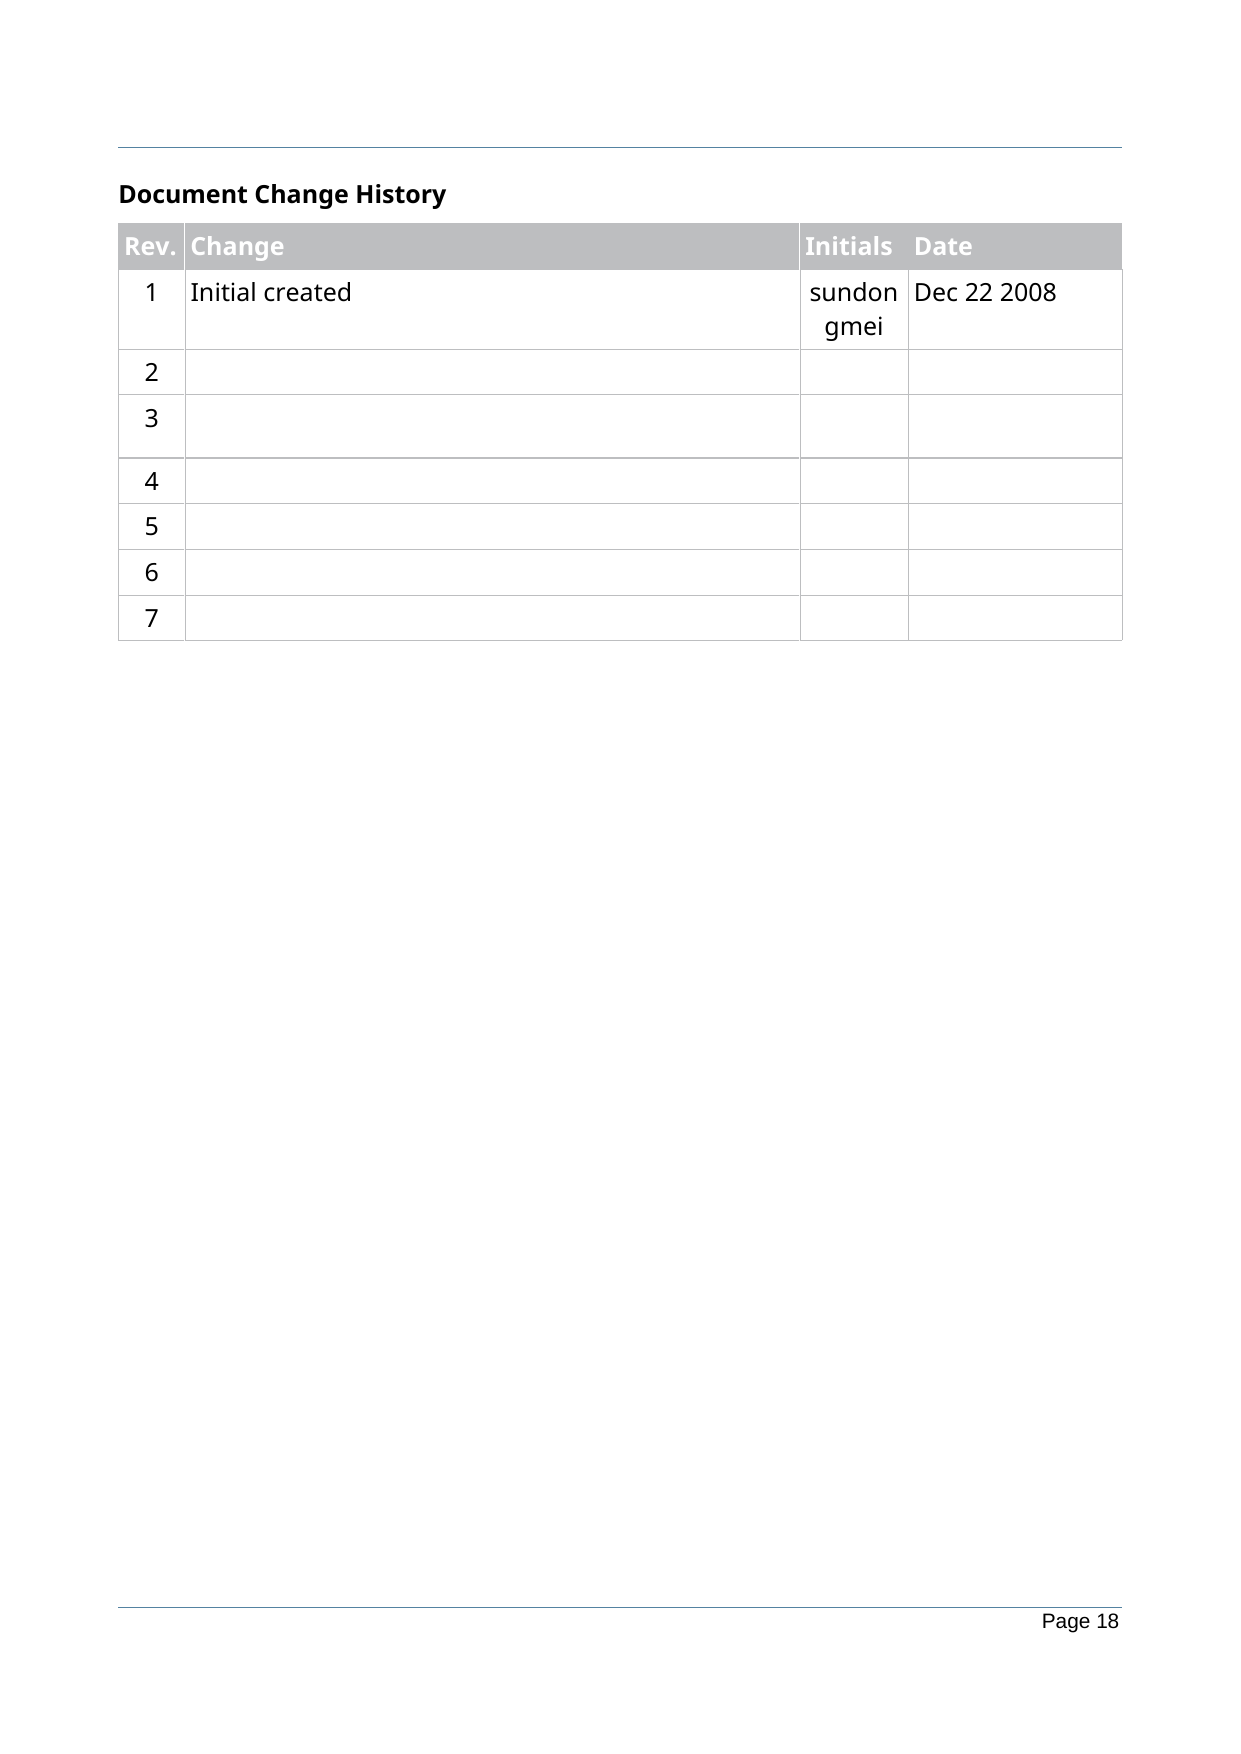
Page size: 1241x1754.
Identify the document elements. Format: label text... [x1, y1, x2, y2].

table_cell [186, 504, 799, 549]
table_cell 7 [119, 596, 184, 640]
table_cell [909, 395, 1122, 457]
table_header Initials [800, 223, 908, 269]
table_cell 1 [119, 270, 184, 349]
table_cell [801, 395, 908, 457]
table_cell [186, 350, 799, 394]
table_cell 5 [119, 504, 184, 549]
table_cell 4 [119, 459, 184, 503]
table_cell Dec 22 2008 [909, 270, 1122, 349]
table_header Change [185, 223, 799, 269]
table_cell [186, 459, 799, 503]
table_cell [801, 504, 908, 549]
table_cell [801, 596, 908, 640]
table_cell [909, 550, 1122, 595]
table_cell [801, 550, 908, 595]
table_header Rev. [118, 223, 184, 269]
table_cell 6 [119, 550, 184, 595]
table_cell 2 [119, 350, 184, 394]
table_cell [801, 459, 908, 503]
subtitle Document Change History [118, 177, 1122, 211]
table_header Date [908, 223, 1122, 269]
table_cell [186, 596, 799, 640]
table_cell Initial created [186, 270, 799, 349]
table_cell [186, 550, 799, 595]
table_cell 3 [119, 395, 184, 457]
table_cell [801, 350, 908, 394]
table_cell [909, 459, 1122, 503]
table_cell sundongmei [801, 270, 908, 349]
table_cell [909, 350, 1122, 394]
table_cell [186, 395, 799, 457]
table_cell [909, 504, 1122, 549]
table_cell [909, 596, 1122, 640]
